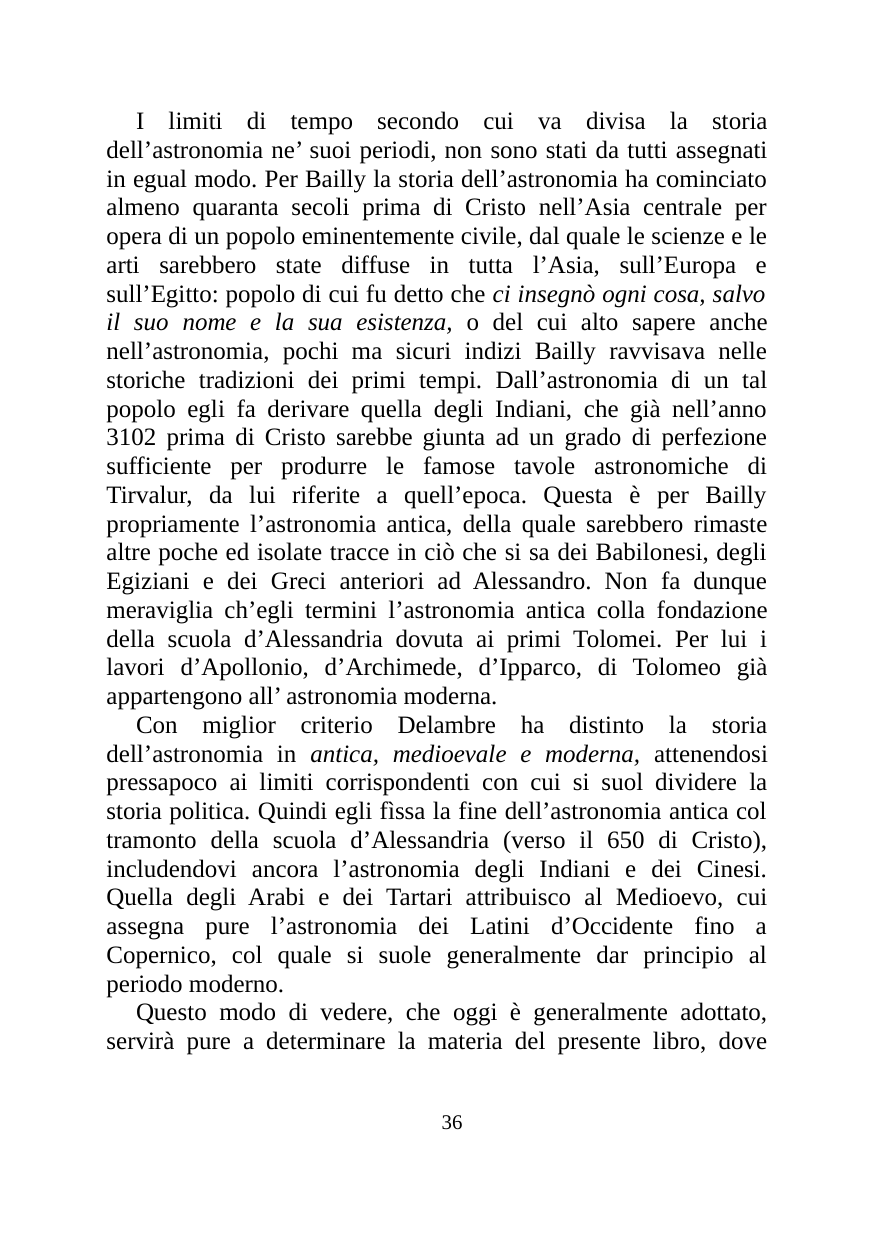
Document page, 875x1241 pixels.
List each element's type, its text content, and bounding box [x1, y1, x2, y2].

text Con miglior criterio Delambre ha distinto la storia dell’astronomia in antica, medioevale e moderna, attenendosi pressapoco ai limiti corrispondenti con cui si suol dividere la storia politica. Quindi egli fìssa la fine dell’astronomia antica col tramonto della scuola d’Alessandria (verso il 650 di Cristo), includendovi ancora l’astronomia degli Indiani e dei Cinesi. Quella degli Arabi e dei Tartari attribuisco al Medioevo, cui assegna pure l’astronomia dei Latini d’Occidente fino a Copernico, col quale si suole generalmente dar principio al periodo moderno. [106, 710, 768, 997]
text I limiti di tempo secondo cui va divisa la storia dell’astronomia ne’ suoi periodi, non sono stati da tutti assegnati in egual modo. Per Bailly la storia dell’astronomia ha cominciato almeno quaranta secoli prima di Cristo nell’Asia centrale per opera di un popolo eminentemente civile, dal quale le scienze e le arti sarebbero state diffuse in tutta l’Asia, sull’Europa e sull’Egitto: popolo di cui fu detto che ci insegnò ogni cosa, salvo il suo nome e la sua esistenza, o del cui alto sapere anche nell’astronomia, pochi ma sicuri indizi Bailly ravvisava nelle storiche tradizioni dei primi tempi. Dall’astronomia di un tal popolo egli fa derivare quella degli Indiani, che già nell’anno 3102 prima di Cristo sarebbe giunta ad un grado di perfezione sufficiente per produrre le famose tavole astronomiche di Tirvalur, da lui riferite a quell’epoca. Questa è per Bailly propriamente l’astronomia antica, della quale sarebbero rimaste altre poche ed isolate tracce in ciò che si sa dei Babilonesi, degli Egiziani e dei Greci anteriori ad Alessandro. Non fa dunque meraviglia ch’egli termini l’astronomia antica colla fondazione della scuola d’Alessandria dovuta ai primi Tolomei. Per lui i lavori d’Apollonio, d’Archimede, d’Ipparco, di Tolomeo già appartengono all’ astronomia moderna. [106, 106, 768, 710]
text Questo modo di vedere, che oggi è generalmente adottato, servirà pure a determinare la materia del presente libro, dove [106, 997, 768, 1055]
